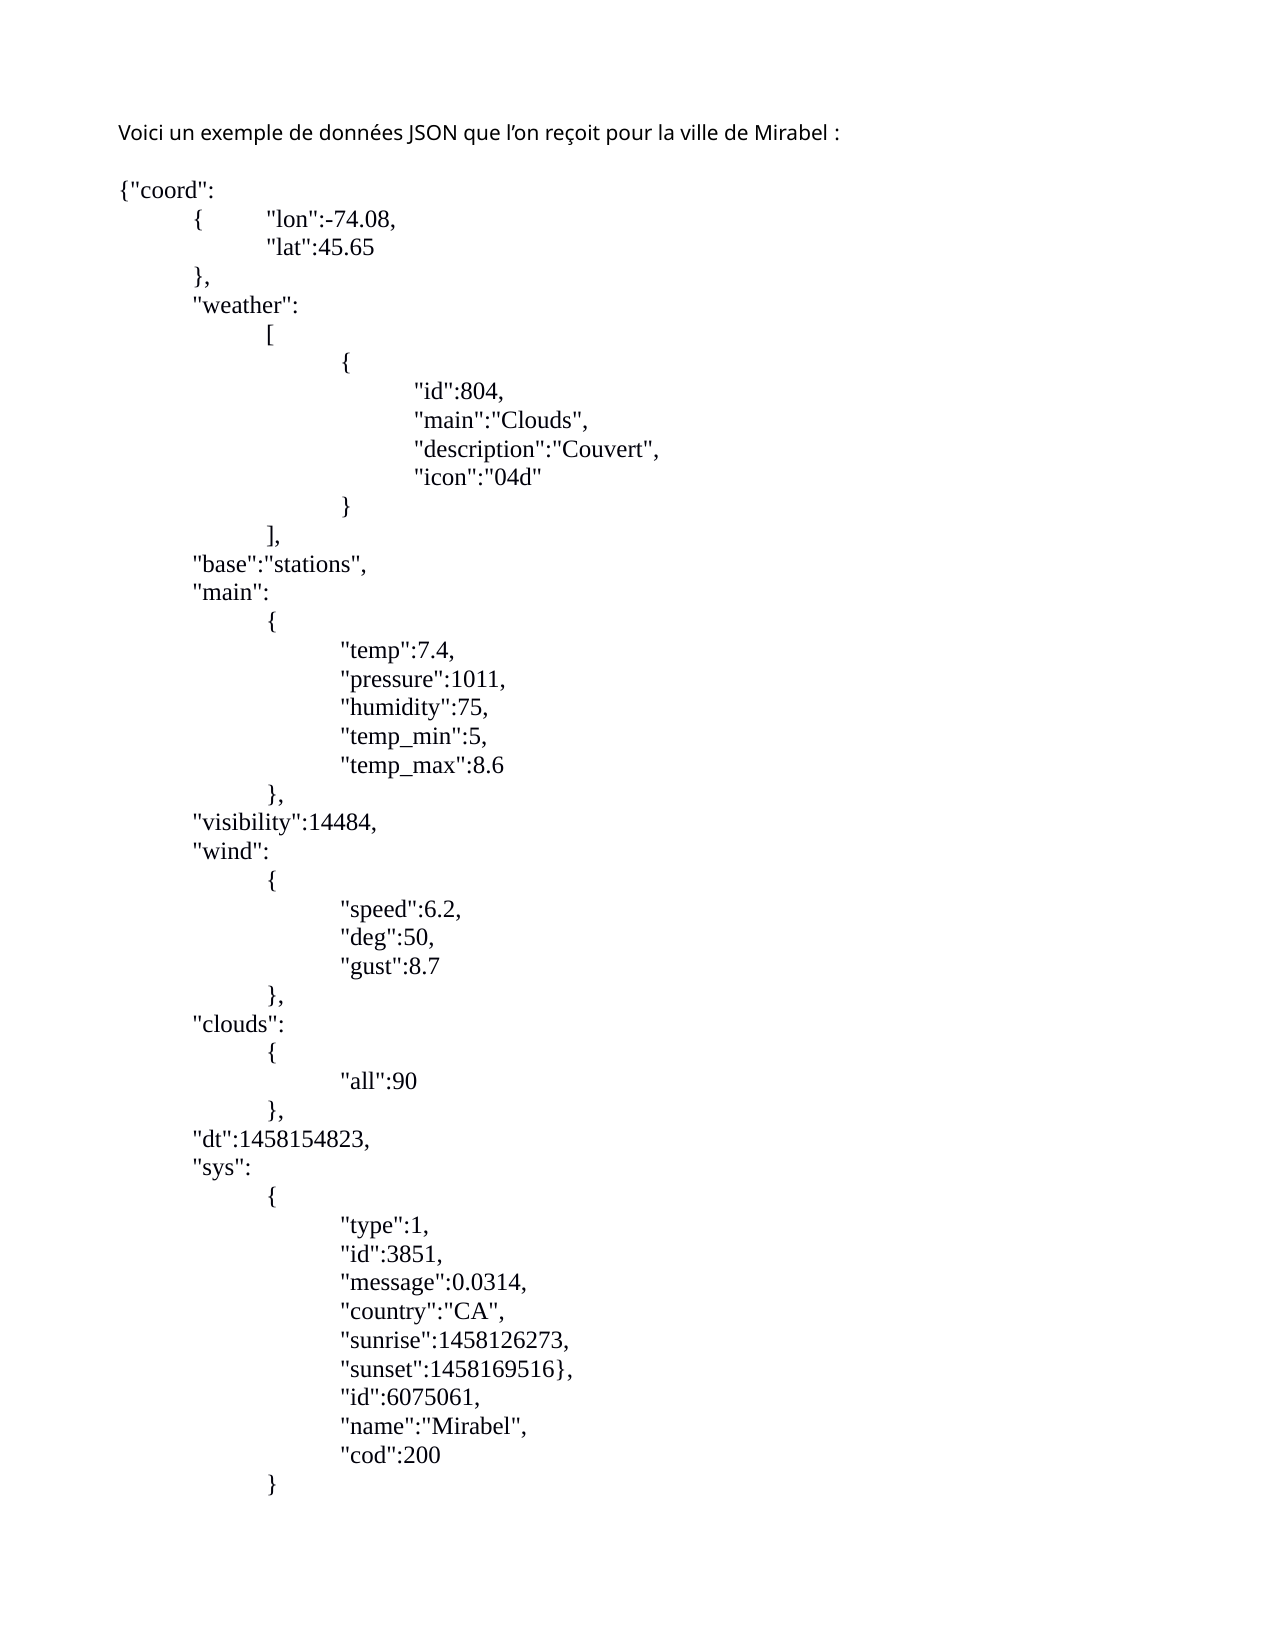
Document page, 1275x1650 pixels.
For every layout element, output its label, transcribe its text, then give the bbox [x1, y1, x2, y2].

text "visibility":14484, [118, 807, 1157, 836]
text "weather": [118, 290, 1157, 319]
text }, [118, 261, 1157, 290]
text "temp_min":5, [118, 721, 1157, 750]
text "id":3851, [118, 1239, 1157, 1267]
text "temp_max":8.6 [118, 750, 1157, 779]
text "description":"Couvert", [118, 434, 1157, 462]
text "main":"Clouds", [118, 405, 1157, 434]
text "id":6075061, [118, 1382, 1157, 1411]
text "base":"stations", [118, 549, 1157, 577]
text "icon":"04d" [118, 462, 1157, 491]
text "message":0.0314, [118, 1267, 1157, 1296]
text "type":1, [118, 1210, 1157, 1239]
text { [118, 347, 1157, 376]
text "all":90 [118, 1066, 1157, 1095]
text "main": [118, 577, 1157, 606]
text "pressure":1011, [118, 664, 1157, 692]
text "deg":50, [118, 922, 1157, 951]
text "temp":7.4, [118, 635, 1157, 664]
text { [118, 865, 1157, 894]
text {"coord": [118, 175, 1157, 204]
text [ [118, 319, 1157, 347]
text "dt":1458154823, [118, 1124, 1157, 1152]
text "sunrise":1458126273, [118, 1325, 1157, 1354]
text }, [118, 1095, 1157, 1124]
text "clouds": [118, 1009, 1157, 1037]
text }, [118, 980, 1157, 1009]
text { [118, 1181, 1157, 1210]
text } [118, 1469, 1157, 1497]
text "sys": [118, 1152, 1157, 1181]
text "id":804, [118, 376, 1157, 405]
text "name":"Mirabel", [118, 1411, 1157, 1440]
text { [118, 606, 1157, 635]
text Voici un exemple de données JSON que l’on reçoit pour la ville de Mirabel : [118, 118, 1157, 147]
text "cod":200 [118, 1440, 1157, 1469]
text "speed":6.2, [118, 894, 1157, 922]
text { [118, 1037, 1157, 1066]
text ], [118, 520, 1157, 549]
text { "lon":-74.08, [118, 204, 1157, 232]
text "lat":45.65 [118, 232, 1157, 261]
text "wind": [118, 836, 1157, 865]
text "humidity":75, [118, 692, 1157, 721]
text } [118, 491, 1157, 520]
text "sunset":1458169516}, [118, 1354, 1157, 1382]
text "gust":8.7 [118, 951, 1157, 980]
text "country":"CA", [118, 1296, 1157, 1325]
text }, [118, 779, 1157, 807]
